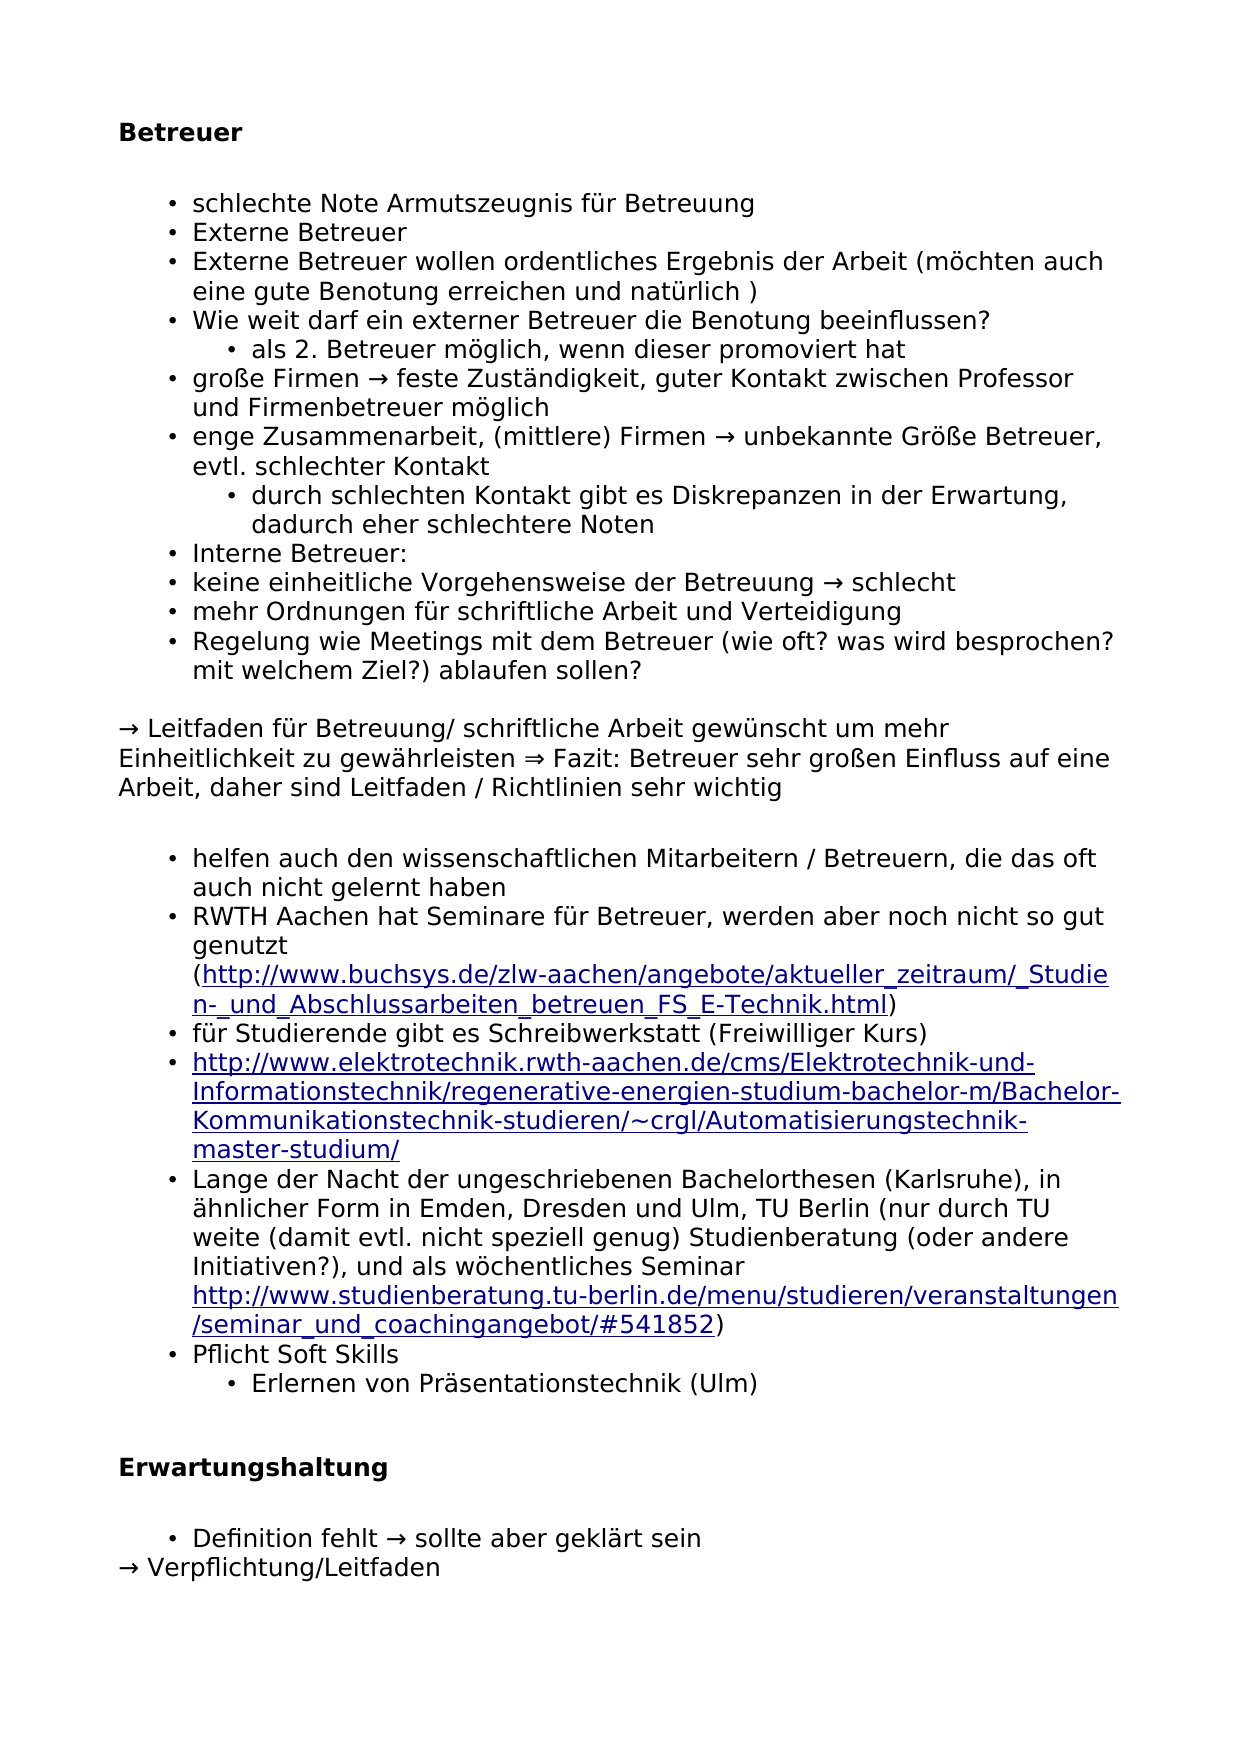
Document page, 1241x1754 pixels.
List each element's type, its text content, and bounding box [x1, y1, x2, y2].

list durch schlechten Kontakt gibt es Diskrepanzen in der Erwartung, dadurch eher schlechtere Noten [236, 481, 1122, 539]
list helfen auch den wissenschaftlichen Mitarbeitern / Betreuern, die das oft auch nicht gelernt haben [177, 844, 1122, 902]
list Wie weit darf ein externer Betreuer die Benotung beeinflussen? [177, 306, 1122, 335]
list enge Zusammenarbeit, (mittlere) Firmen → unbekannte Größe Betreuer, evtl. schlechter Kontakt [177, 423, 1122, 481]
subtitle Erwartungshaltung [118, 1453, 1122, 1482]
text → Verpflichtung/Leitfaden [118, 1553, 1122, 1582]
list große Firmen → feste Zuständigkeit, guter Kontakt zwischen Professor und Firmenbetreuer möglich [177, 364, 1122, 423]
list schlechte Note Armutszeugnis für Betreuung [177, 189, 1122, 218]
list keine einheitliche Vorgehensweise der Betreuung → schlecht [177, 568, 1122, 598]
list Externe Betreuer wollen ordentliches Ergebnis der Arbeit (möchten auch eine gute Benotung erreichen und natürlich ) [177, 248, 1122, 306]
list RWTH Aachen hat Seminare für Betreuer, werden aber noch nicht so gut genutzt (http://www.buchsys.de/zlw-aachen/angebote/aktueller_zeitraum/_Studien-_und_Abschlussarbeiten_betreuen_FS_E-Technik.html) [177, 902, 1122, 1019]
text → Leitfaden für Betreuung/ schriftliche Arbeit gewünscht um mehr Einheitlichkeit zu gewährleisten ⇒ Fazit: Betreuer sehr großen Einfluss auf eine Arbeit, daher sind Leitfaden / Richtlinien sehr wichtig [118, 714, 1122, 802]
list Definition fehlt → sollte aber geklärt sein [177, 1524, 1122, 1553]
list für Studierende gibt es Schreibwerkstatt (Freiwilliger Kurs) [177, 1019, 1122, 1048]
list mehr Ordnungen für schriftliche Arbeit und Verteidigung [177, 598, 1122, 627]
list als 2. Betreuer möglich, wenn dieser promoviert hat [236, 335, 1122, 364]
list Regelung wie Meetings mit dem Betreuer (wie oft? was wird besprochen? mit welchem Ziel?) ablaufen sollen? [177, 627, 1122, 685]
list Interne Betreuer: [177, 539, 1122, 568]
subtitle Betreuer [118, 118, 1122, 147]
list http://www.elektrotechnik.rwth-aachen.de/cms/Elektrotechnik-und-Informationstechnik/regenerative-energien-studium-bachelor-m/Bachelor-Kommunikationstechnik-studieren/~crgl/Automatisierungstechnik-master-studium/ [177, 1048, 1122, 1165]
list Erlernen von Präsentationstechnik (Ulm) [236, 1369, 1122, 1398]
list Externe Betreuer [177, 218, 1122, 248]
list Lange der Nacht der ungeschriebenen Bachelorthesen (Karlsruhe), in ähnlicher Form in Emden, Dresden und Ulm, TU Berlin (nur durch TU weite (damit evtl. nicht speziell genug) Studienberatung (oder andere Initiativen?), und als wöchentliches Seminar http://www.studienberatung.tu-berlin.de/menu/studieren/veranstaltungen/seminar_und_coachingangebot/#541852) [177, 1165, 1122, 1340]
list Pflicht Soft Skills [177, 1340, 1122, 1369]
